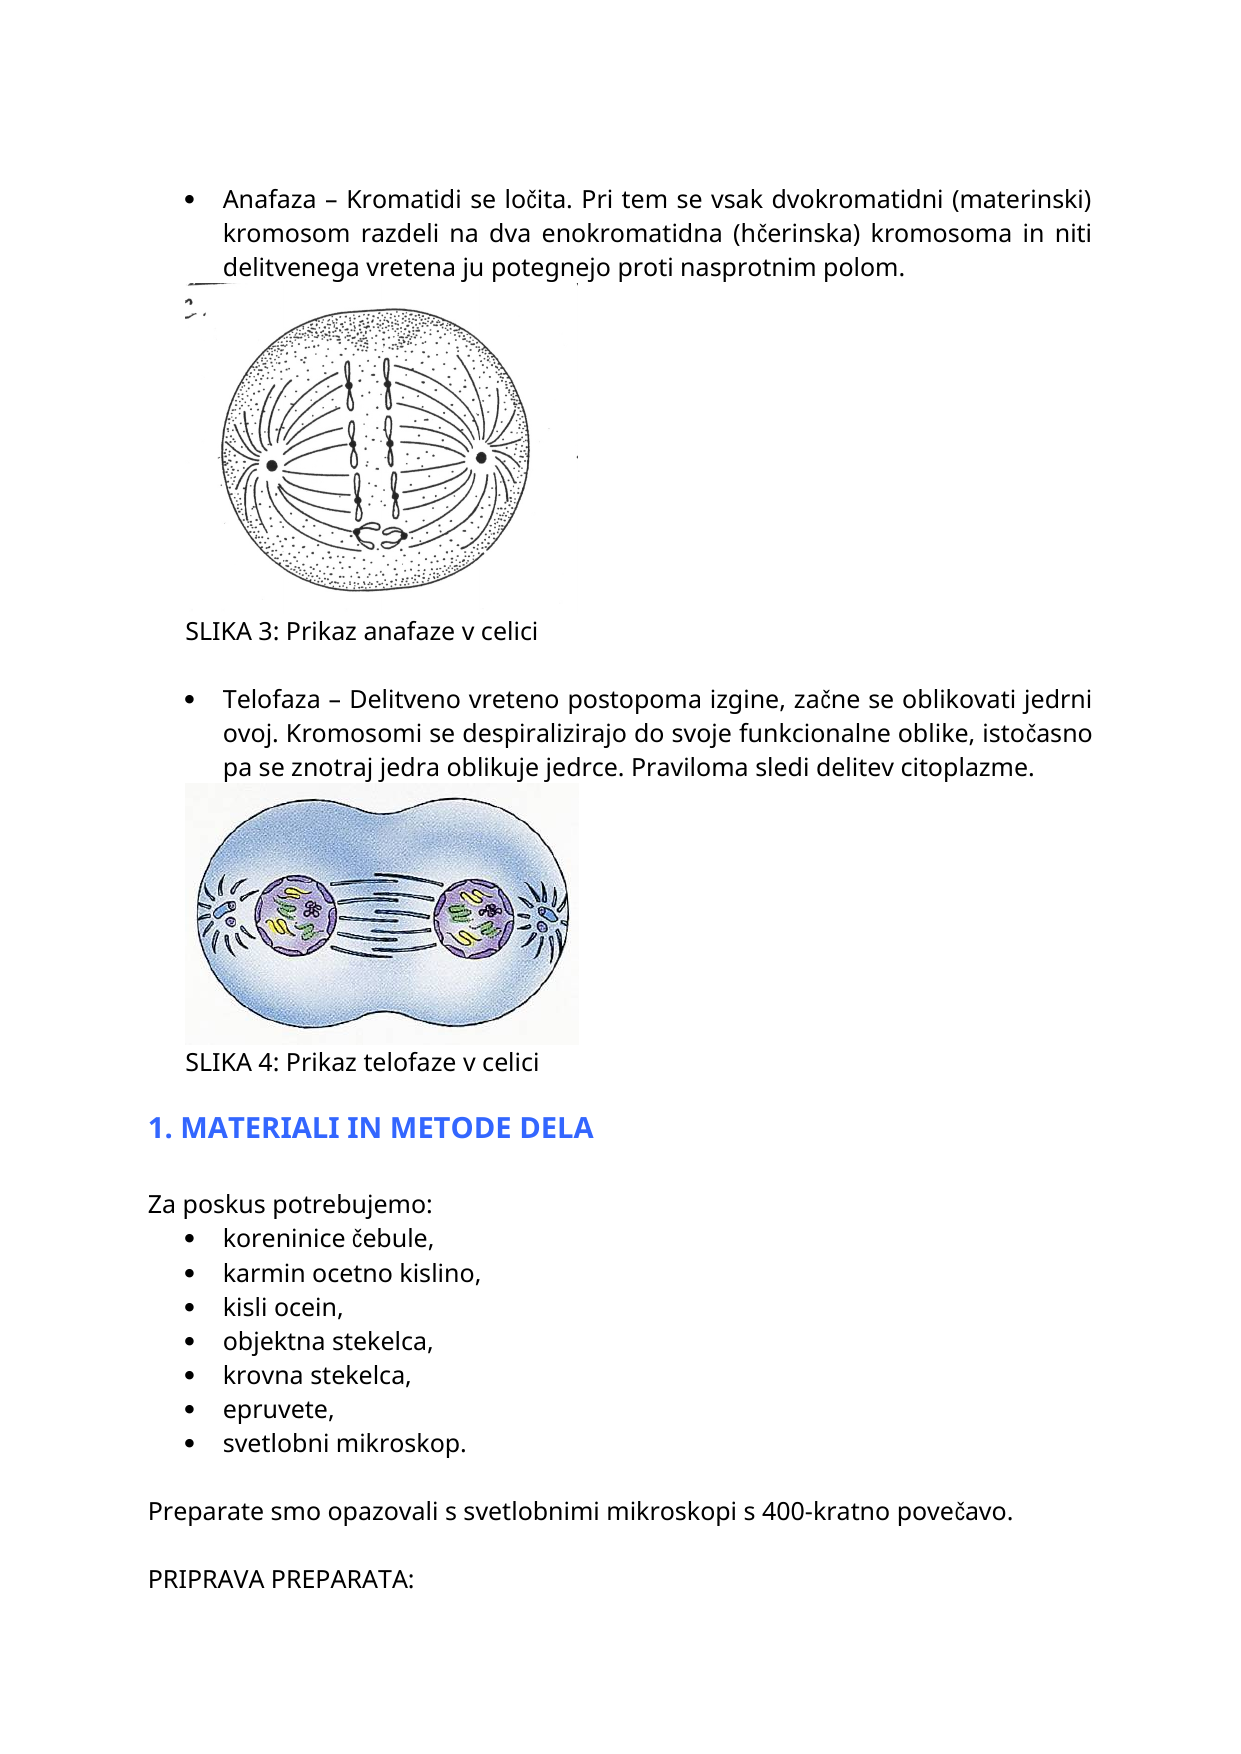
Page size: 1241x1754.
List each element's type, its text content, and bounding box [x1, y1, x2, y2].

list objektna stekelca, [185, 1323, 1093, 1357]
list svetlobni mikroskop. [185, 1426, 1093, 1459]
list koreninice čebule, [185, 1221, 1093, 1255]
picture [185, 283, 578, 614]
list Telofaza – Delitveno vreteno postopoma izgine, začne se oblikovati jedrni ovoj. Kromosomi se despiralizirajo do svoje funkcionalne oblike, istočasno pa se znotraj jedra oblikuje jedrce. Praviloma sledi delitev citoplazme. [185, 682, 1093, 784]
text 1. MATERIALI IN METODE DELA [148, 1108, 1093, 1147]
list Anafaza – Kromatidi se ločita. Pri tem se vsak dvokromatidni (materinski) kromosom razdeli na dva enokromatidna (hčerinska) kromosoma in niti delitvenega vretena ju potegnejo proti nasprotnim polom. [185, 182, 1093, 284]
list karmin ocetno kislino, [185, 1255, 1093, 1289]
list epruvete, [185, 1391, 1093, 1426]
list kisli ocein, [185, 1289, 1093, 1323]
text SLIKA 3: Prikaz anafaze v celici [185, 614, 1093, 648]
text SLIKA 4: Prikaz telofaze v celici [185, 1045, 1093, 1079]
picture [185, 783, 579, 1045]
list krovna stekelca, [185, 1357, 1093, 1391]
text PRIPRAVA PREPARATA: [148, 1562, 1093, 1596]
text Za poskus potrebujemo: [148, 1187, 1093, 1221]
text Preparate smo opazovali s svetlobnimi mikroskopi s 400-kratno povečavo. [148, 1494, 1093, 1528]
